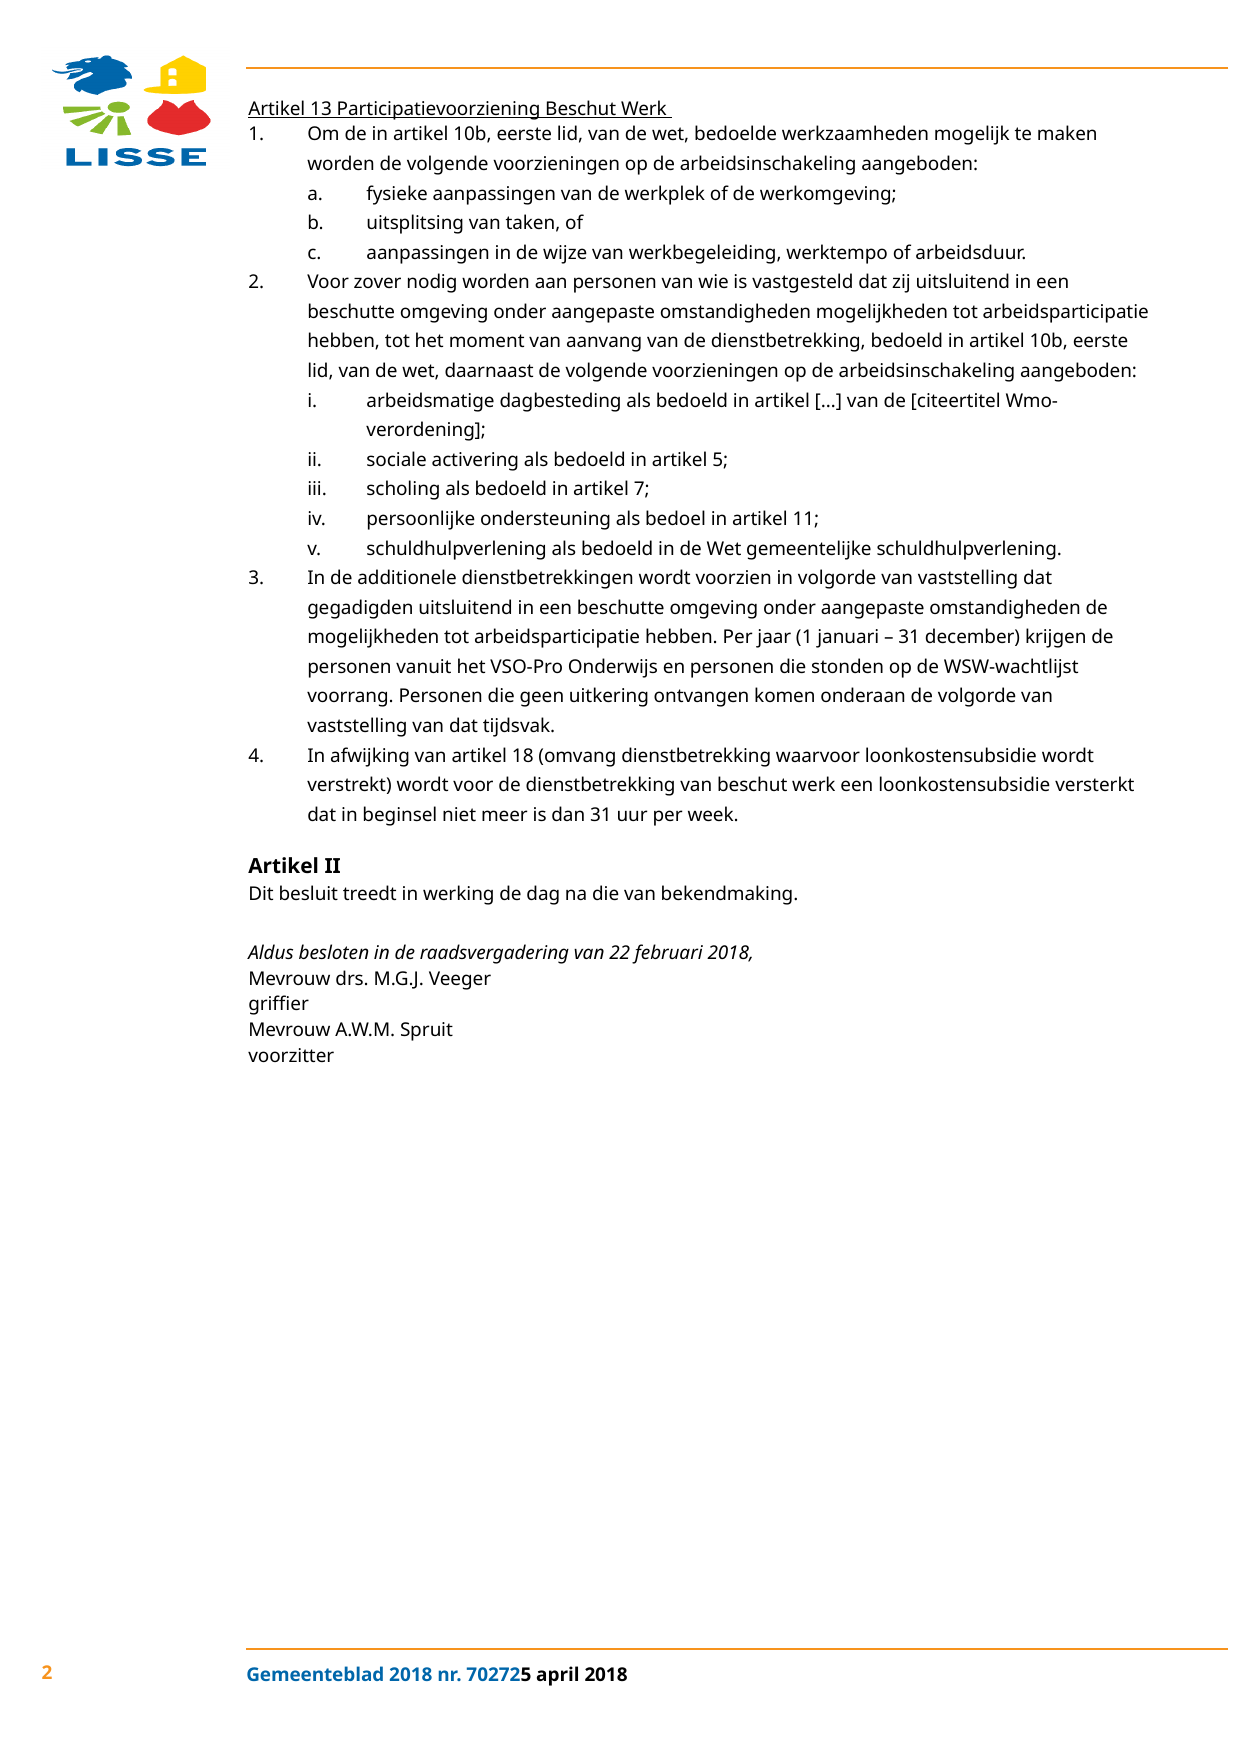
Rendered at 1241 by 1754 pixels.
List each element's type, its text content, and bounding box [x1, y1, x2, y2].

text griffier [248, 990, 1152, 1016]
list In de additionele dienstbetrekkingen wordt voorzien in volgorde van vaststelling dat gegadigden uitsluitend in een beschutte omgeving onder aangepaste omstandigheden de mogelijkheden tot arbeidsparticipatie hebben. Per jaar (1 januari – 31 december) krijgen de personen vanuit het VSO-Pro Onderwijs en personen die stonden op de WSW-wachtlijst voorrang. Personen die geen uitkering ontvangen komen onderaan de volgorde van vaststelling van dat tijdsvak. [248, 564, 1152, 738]
text Mevrouw drs. M.G.J. Veeger [248, 965, 1152, 990]
text Mevrouw A.W.M. Spruit [248, 1016, 1152, 1042]
list Voor zover nodig worden aan personen van wie is vastgesteld dat zij uitsluitend in een beschutte omgeving onder aangepaste omstandigheden mogelijkheden tot arbeidsparticipatie hebben, tot het moment van aanvang van de dienstbetrekking, bedoeld in artikel 10b, eerste lid, van de wet, daarnaast de volgende voorzieningen op de arbeidsinschakeling aangeboden: [248, 268, 1152, 383]
text Aldus besloten in de raadsvergadering van 22 februari 2018, [248, 939, 1152, 965]
list uitsplitsing van taken, of [307, 209, 1152, 235]
list schuldhulpverlening als bedoeld in de Wet gemeentelijke schuldhulpverlening. [307, 535, 1152, 560]
text Artikel 13 Participatievoorziening Beschut Werk [248, 95, 1152, 121]
text Artikel II [248, 851, 1152, 880]
text Dit besluit treedt in werking de dag na die van bekendmaking. [248, 880, 1152, 906]
text voorzitter [248, 1042, 1152, 1068]
list arbeidsmatige dagbesteding als bedoeld in artikel […] van de [citeertitel Wmo-verordening]; [307, 387, 1152, 442]
list aanpassingen in de wijze van werkbegeleiding, werktempo of arbeidsduur. [307, 239, 1152, 264]
list scholing als bedoeld in artikel 7; [307, 476, 1152, 501]
picture [41, 47, 231, 172]
list In afwijking van artikel 18 (omvang dienstbetrekking waarvoor loonkostensubsidie wordt verstrekt) wordt voor de dienstbetrekking van beschut werk een loonkostensubsidie versterkt dat in beginsel niet meer is dan 31 uur per week. [248, 742, 1152, 827]
list sociale activering als bedoeld in artikel 5; [307, 446, 1152, 472]
list persoonlijke ondersteuning als bedoel in artikel 11; [307, 505, 1152, 531]
list fysieke aanpassingen van de werkplek of de werkomgeving; [307, 180, 1152, 205]
list Om de in artikel 10b, eerste lid, van de wet, bedoelde werkzaamheden mogelijk te maken worden de volgende voorzieningen op de arbeidsinschakeling aangeboden: [248, 121, 1152, 176]
